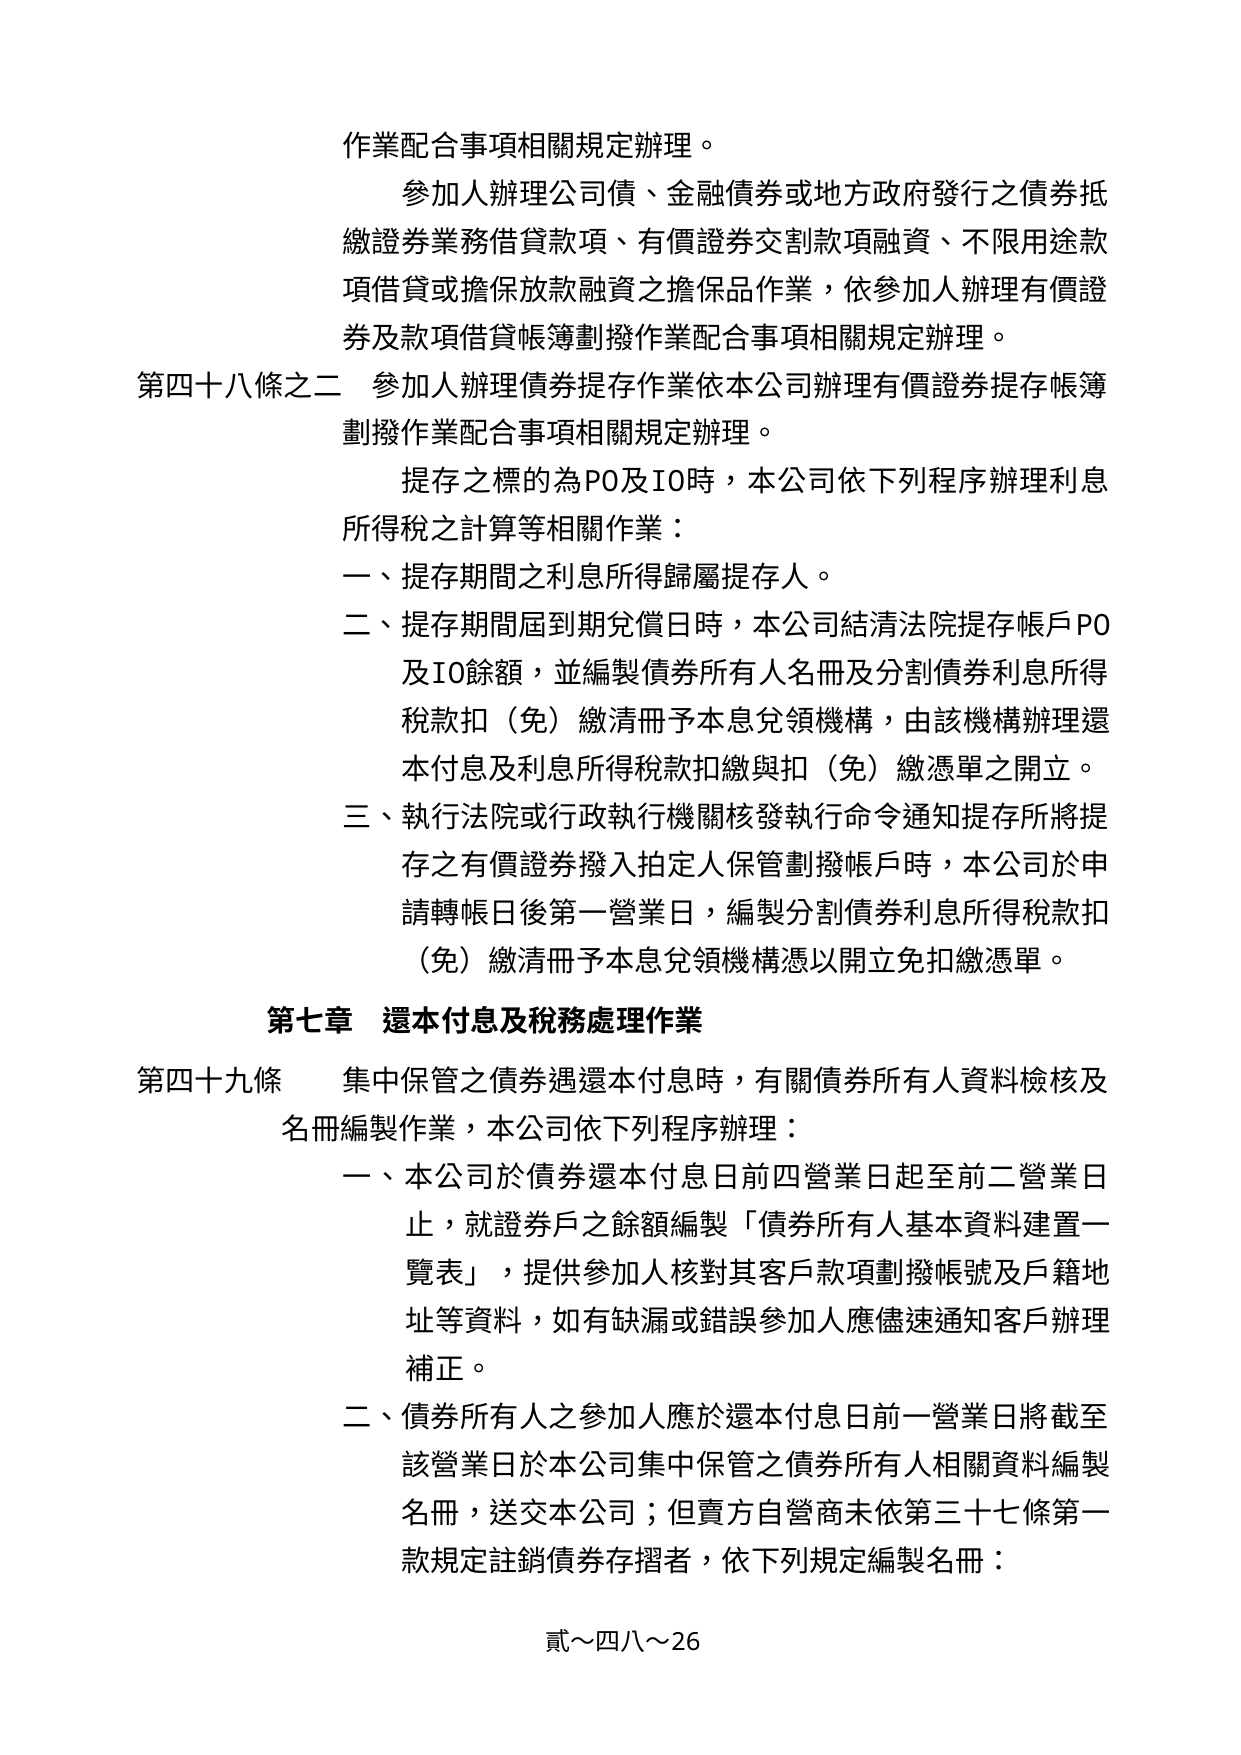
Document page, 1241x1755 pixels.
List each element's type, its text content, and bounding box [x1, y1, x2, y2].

text 二、債券所有人之參加人應於還本付息日前一營業日將截至該營業日於本公司集中保管之債券所有人相關資料編製名冊，送交本公司；但賣方自營商未依第三十七條第一款規定註銷債券存摺者，依下列規定編製名冊： [342, 1389, 1110, 1581]
text 作業配合事項相關規定辦理。 [136, 118, 1110, 166]
text 一、提存期間之利息所得歸屬提存人。 [342, 549, 1110, 597]
text 提存之標的為PO及IO時，本公司依下列程序辦理利息所得稅之計算等相關作業： [342, 453, 1110, 549]
text 第四十九條 集中保管之債券遇還本付息時，有關債券所有人資料檢核及名冊編製作業，本公司依下列程序辦理： [136, 1053, 1110, 1149]
text 二、提存期間屆到期兌償日時，本公司結清法院提存帳戶PO及IO餘額，並編製債券所有人名冊及分割債券利息所得稅款扣（免）繳清冊予本息兌領機構，由該機構辦理還本付息及利息所得稅款扣繳與扣（免）繳憑單之開立。 [342, 597, 1110, 789]
subtitle 第七章 還本付息及稅務處理作業 [266, 993, 1110, 1041]
text 一、本公司於債券還本付息日前四營業日起至前二營業日止，就證券戶之餘額編製「債券所有人基本資料建置一覽表」，提供參加人核對其客戶款項劃撥帳號及戶籍地址等資料，如有缺漏或錯誤參加人應儘速通知客戶辦理補正。 [342, 1149, 1110, 1389]
text 第四十八條之二 參加人辦理債券提存作業依本公司辦理有價證券提存帳簿劃撥作業配合事項相關規定辦理。 [136, 358, 1110, 453]
text 參加人辦理公司債、金融債券或地方政府發行之債券抵繳證券業務借貸款項、有價證券交割款項融資、不限用途款項借貸或擔保放款融資之擔保品作業，依參加人辦理有價證券及款項借貸帳簿劃撥作業配合事項相關規定辦理。 [342, 166, 1110, 358]
text 三、執行法院或行政執行機關核發執行命令通知提存所將提存之有價證券撥入拍定人保管劃撥帳戶時，本公司於申請轉帳日後第一營業日，編製分割債券利息所得稅款扣（免）繳清冊予本息兌領機構憑以開立免扣繳憑單。 [342, 789, 1110, 981]
